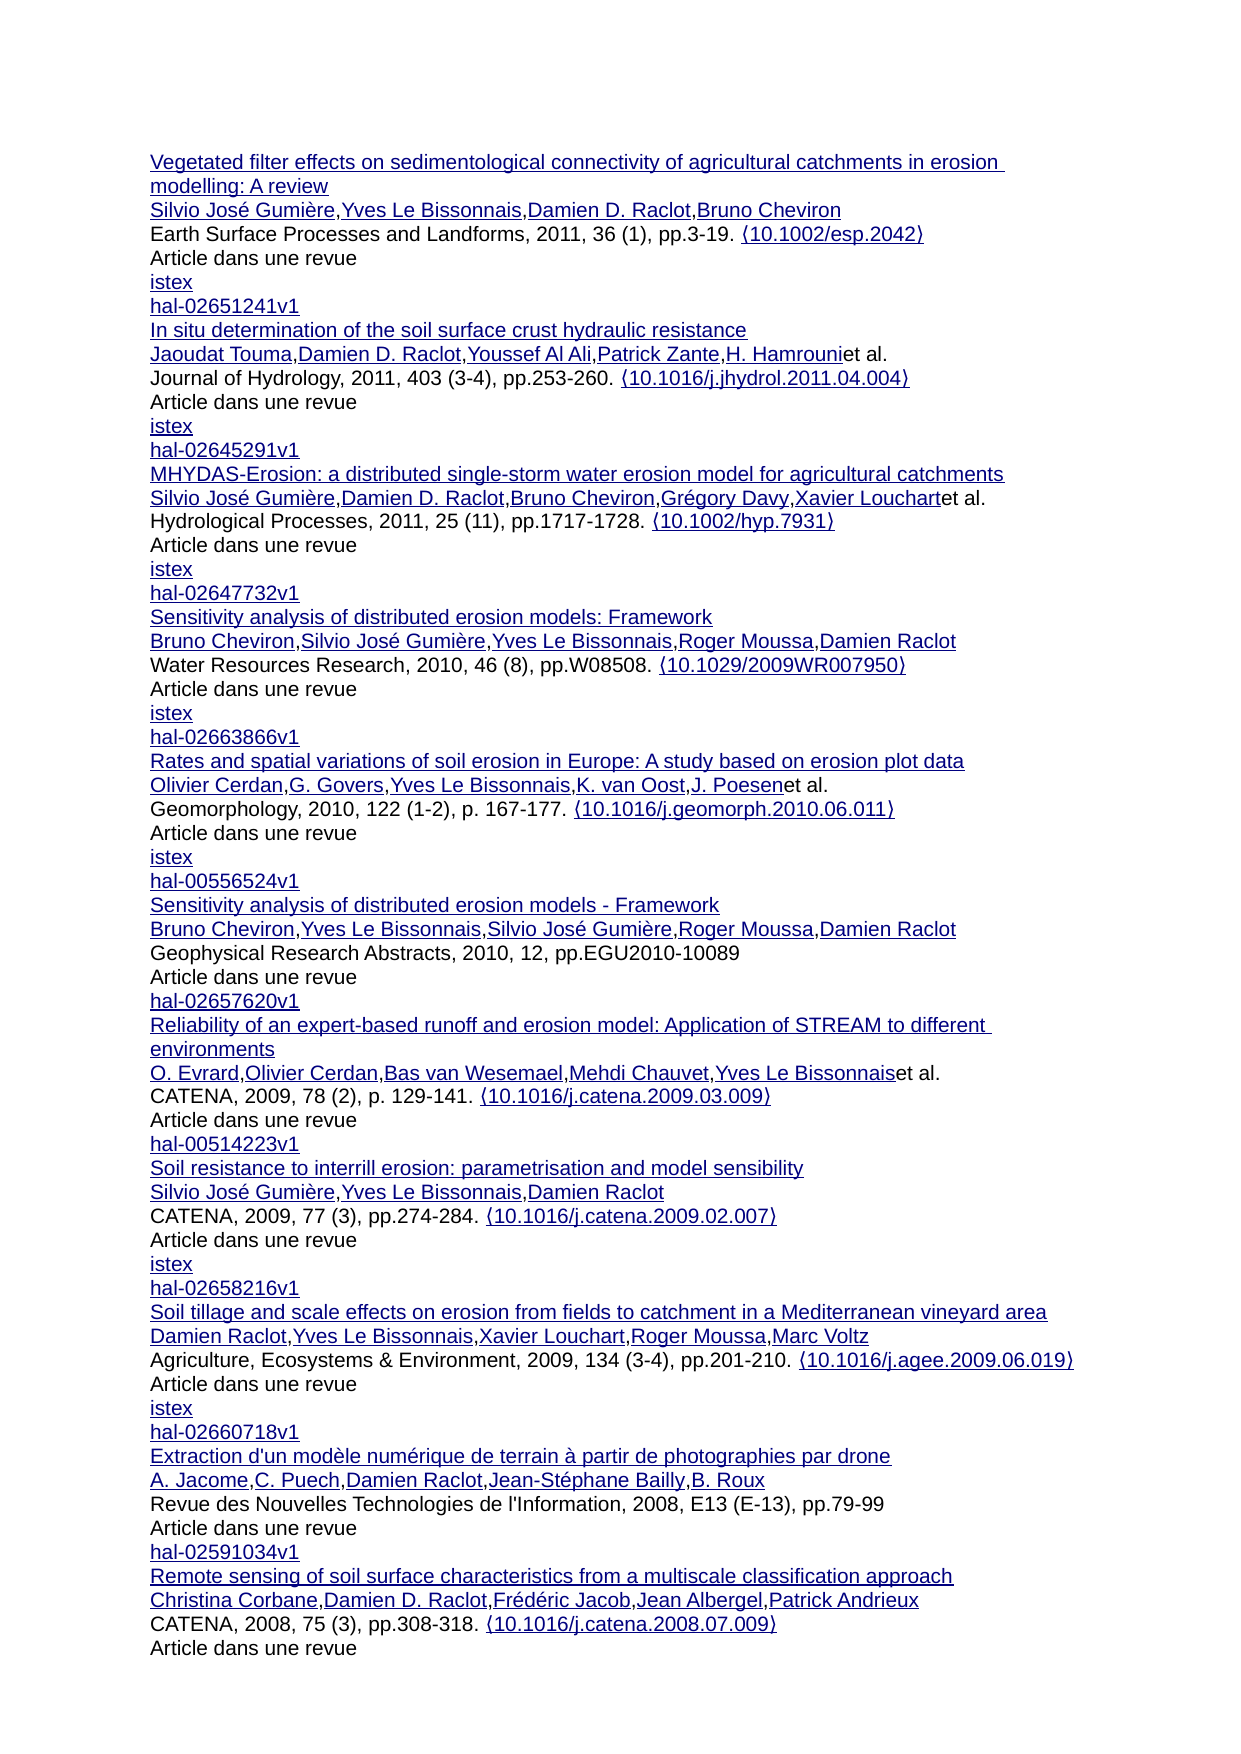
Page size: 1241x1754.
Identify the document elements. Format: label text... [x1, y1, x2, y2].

table_cell In situ determination of the soil surface crust hydraulic resistance Jaoudat Touma,Damien D. Raclot,Youssef Al Ali,Patrick Zante,H. Hamrouniet al. Journal of Hydrology, 2011, 403 (3-4), pp.253-260. ⟨10.1016/j.jhydrol.2011.04.004⟩ Article dans une revue istex hal-02645291v1 [150, 318, 1090, 461]
table_cell Soil resistance to interrill erosion: parametrisation and model sensibility Silvio José Gumière,Yves Le Bissonnais,Damien Raclot CATENA, 2009, 77 (3), pp.274-284. ⟨10.1016/j.catena.2009.02.007⟩ Article dans une revue istex hal-02658216v1 [150, 1156, 1090, 1300]
table_cell Remote sensing of soil surface characteristics from a multiscale classification approach Christina Corbane,Damien D. Raclot,Frédéric Jacob,Jean Albergel,Patrick Andrieux CATENA, 2008, 75 (3), pp.308-318. ⟨10.1016/j.catena.2008.07.009⟩ Article dans une revue [150, 1564, 1090, 1659]
table_cell Vegetated filter effects on sedimentological connectivity of agricultural catchments in erosion modelling: A review Silvio José Gumière,Yves Le Bissonnais,Damien D. Raclot,Bruno Cheviron Earth Surface Processes and Landforms, 2011, 36 (1), pp.3-19. ⟨10.1002/esp.2042⟩ Article dans une revue istex hal-02651241v1 [150, 150, 1090, 318]
table_cell Soil tillage and scale effects on erosion from fields to catchment in a Mediterranean vineyard area Damien Raclot,Yves Le Bissonnais,Xavier Louchart,Roger Moussa,Marc Voltz Agriculture, Ecosystems & Environment, 2009, 134 (3-4), pp.201-210. ⟨10.1016/j.agee.2009.06.019⟩ Article dans une revue istex hal-02660718v1 [150, 1300, 1090, 1444]
table_cell Reliability of an expert-based runoff and erosion model: Application of STREAM to different environments O. Evrard,Olivier Cerdan,Bas van Wesemael,Mehdi Chauvet,Yves Le Bissonnaiset al. CATENA, 2009, 78 (2), p. 129-141. ⟨10.1016/j.catena.2009.03.009⟩ Article dans une revue hal-00514223v1 [150, 1013, 1090, 1156]
table_cell MHYDAS-Erosion: a distributed single-storm water erosion model for agricultural catchments Silvio José Gumière,Damien D. Raclot,Bruno Cheviron,Grégory Davy,Xavier Louchartet al. Hydrological Processes, 2011, 25 (11), pp.1717-1728. ⟨10.1002/hyp.7931⟩ Article dans une revue istex hal-02647732v1 [150, 461, 1090, 605]
table_cell Extraction d'un modèle numérique de terrain à partir de photographies par drone A. Jacome,C. Puech,Damien Raclot,Jean-Stéphane Bailly,B. Roux Revue des Nouvelles Technologies de l'Information, 2008, E13 (E-13), pp.79-99 Article dans une revue hal-02591034v1 [150, 1444, 1090, 1563]
table_cell Sensitivity analysis of distributed erosion models - Framework Bruno Cheviron,Yves Le Bissonnais,Silvio José Gumière,Roger Moussa,Damien Raclot Geophysical Research Abstracts, 2010, 12, pp.EGU2010-10089 Article dans une revue hal-02657620v1 [150, 893, 1090, 1012]
table_cell Rates and spatial variations of soil erosion in Europe: A study based on erosion plot data Olivier Cerdan,G. Govers,Yves Le Bissonnais,K. van Oost,J. Poesenet al. Geomorphology, 2010, 122 (1-2), p. 167-177. ⟨10.1016/j.geomorph.2010.06.011⟩ Article dans une revue istex hal-00556524v1 [150, 749, 1090, 893]
table_cell Sensitivity analysis of distributed erosion models: Framework Bruno Cheviron,Silvio José Gumière,Yves Le Bissonnais,Roger Moussa,Damien Raclot Water Resources Research, 2010, 46 (8), pp.W08508. ⟨10.1029/2009WR007950⟩ Article dans une revue istex hal-02663866v1 [150, 605, 1090, 749]
